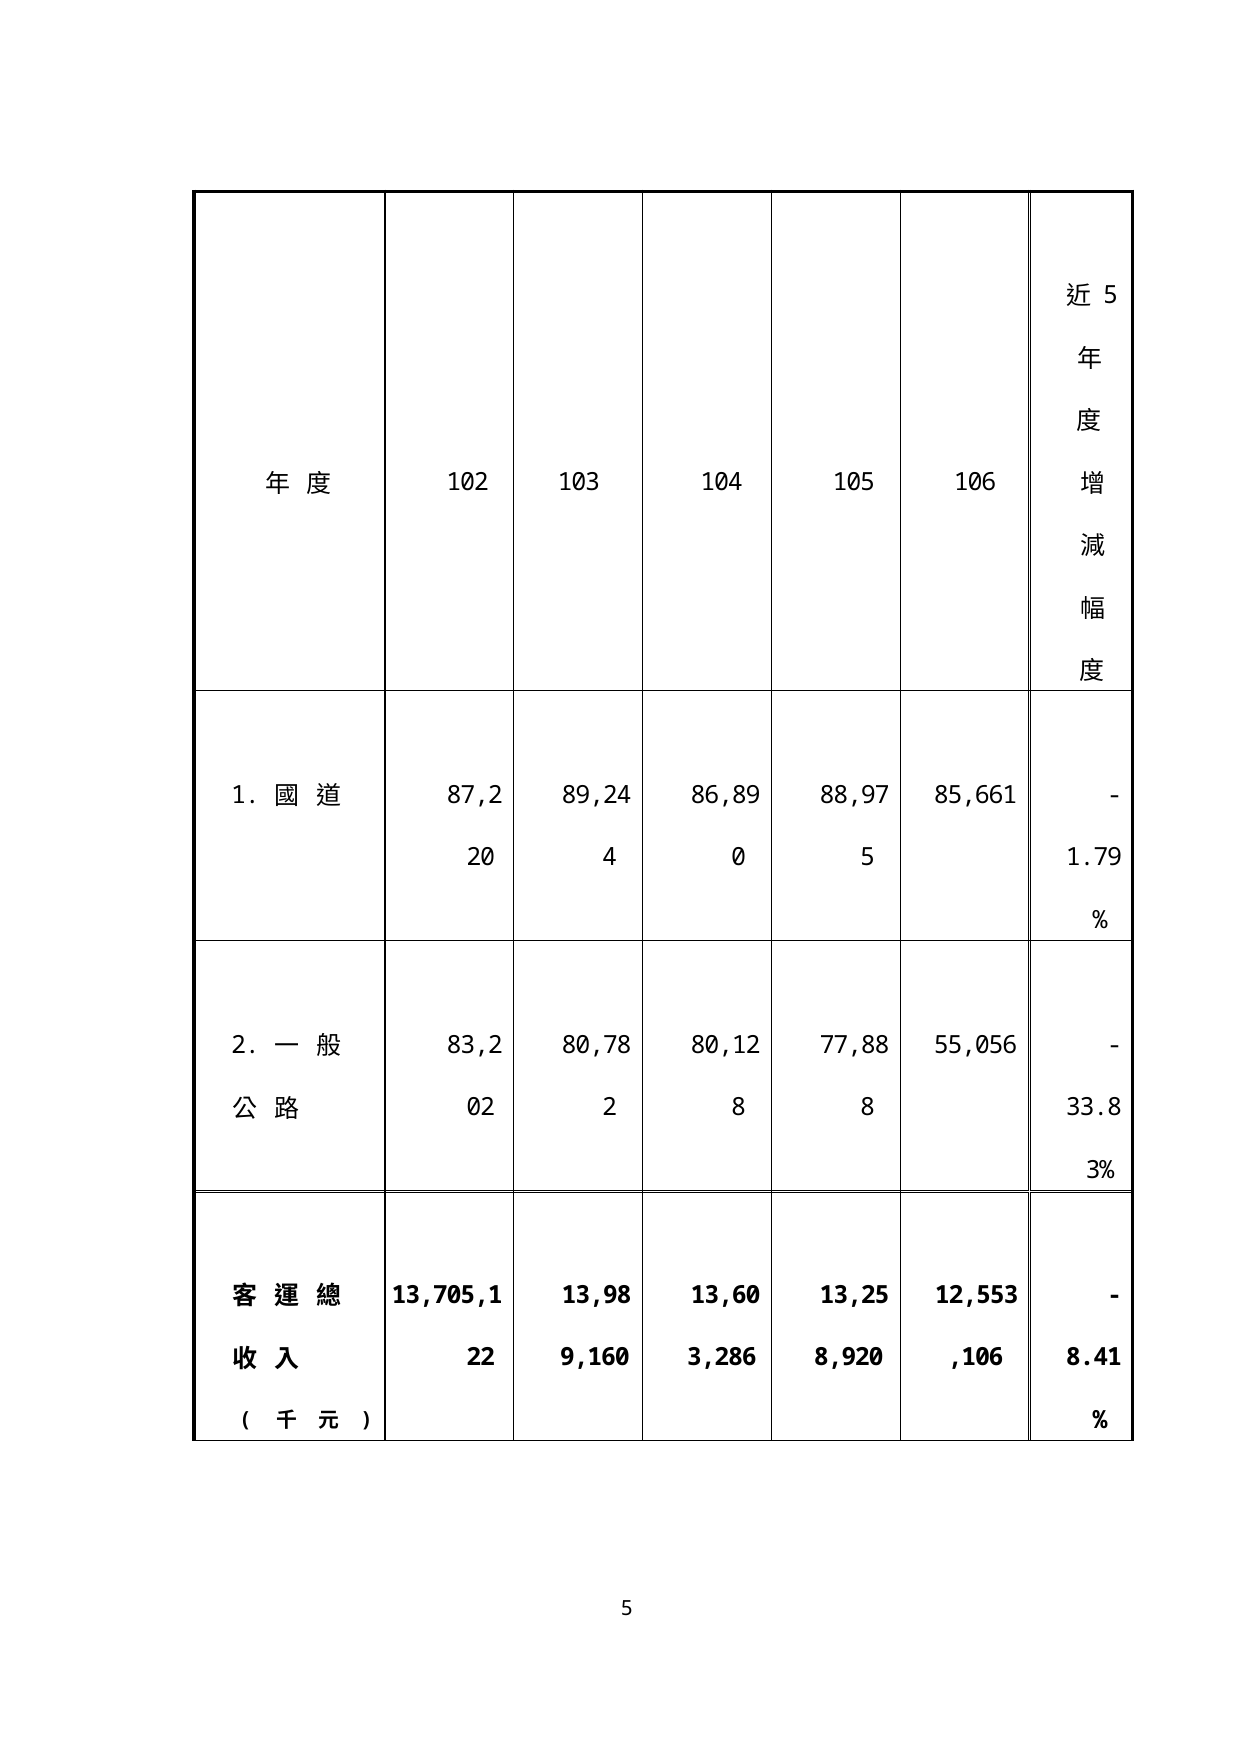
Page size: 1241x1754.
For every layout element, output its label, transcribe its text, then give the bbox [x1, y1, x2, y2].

table_header 近5年度 增減幅度 [1031, 193, 1131, 689]
table_cell 13,258,920 [772, 1193, 900, 1439]
table_cell 89,244 [514, 691, 642, 939]
table_cell 80,128 [643, 941, 771, 1189]
table_cell 83,202 [386, 941, 513, 1189]
table_cell 55,056 [901, 941, 1028, 1189]
table_cell 12,553,106 [901, 1193, 1028, 1439]
table_header 102 [386, 193, 513, 689]
table_header 年度 [196, 193, 384, 689]
table_cell 86,890 [643, 691, 771, 939]
table_header 105 [772, 193, 900, 689]
table_cell 2.一般公路 [196, 941, 384, 1189]
table_cell 13,705,122 [386, 1193, 513, 1439]
table_cell 80,782 [514, 941, 642, 1189]
table_cell 88,975 [772, 691, 900, 939]
table_header 106 [901, 193, 1028, 689]
table_cell 13,989,160 [514, 1193, 642, 1439]
table_cell 85,661 [901, 691, 1028, 939]
table_cell -1.79% [1031, 691, 1131, 939]
table_header 103 [514, 193, 642, 689]
table_header 104 [643, 193, 771, 689]
table_cell 1.國道 [196, 691, 384, 939]
table_cell 客運總收入(千元) [196, 1193, 384, 1439]
table_cell -8.41% [1031, 1193, 1131, 1439]
table_cell -33.83% [1031, 941, 1131, 1189]
table_cell 77,888 [772, 941, 900, 1189]
table_cell 13,603,286 [643, 1193, 771, 1439]
table_cell 87,220 [386, 691, 513, 939]
